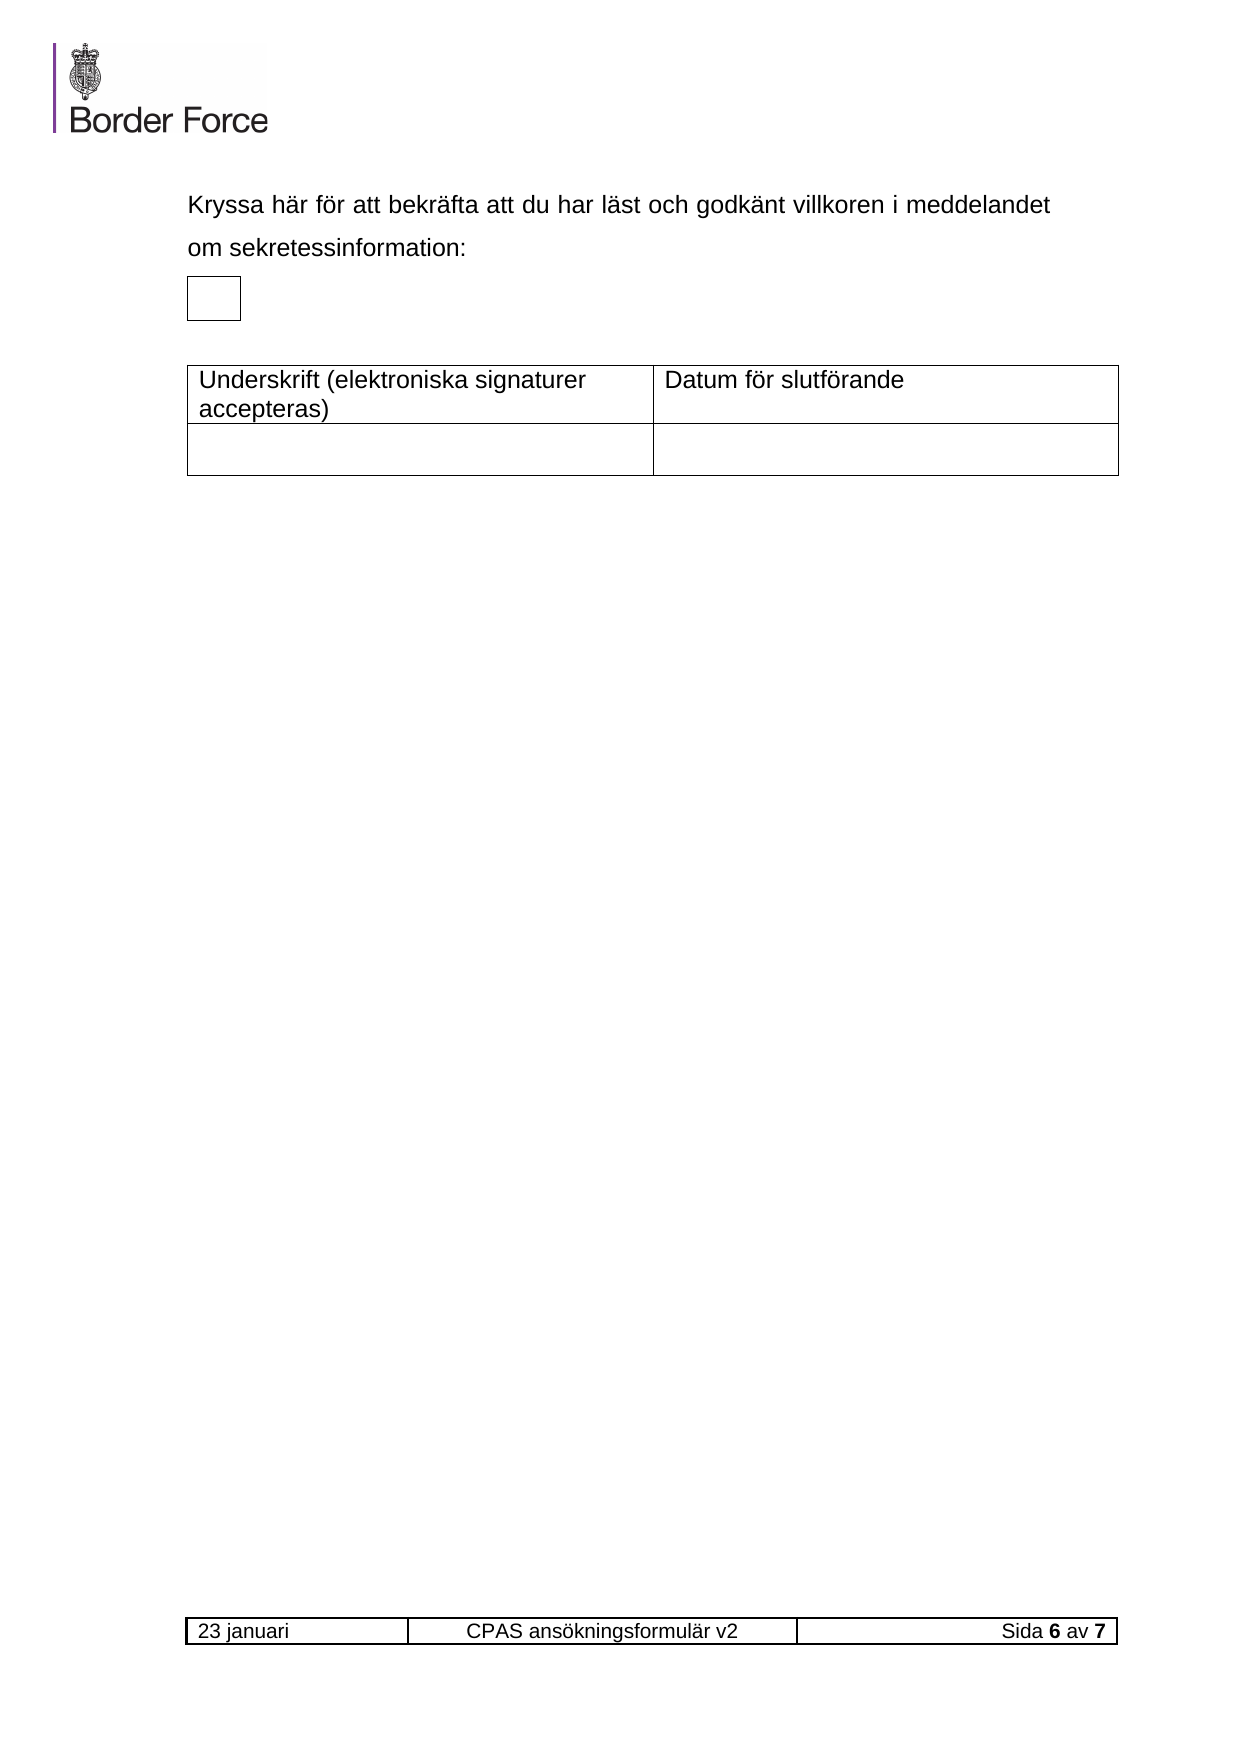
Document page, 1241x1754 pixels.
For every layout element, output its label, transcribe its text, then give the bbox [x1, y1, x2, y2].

table_header Datum för slutförande [654, 366, 1118, 423]
table_header [188, 277, 240, 320]
table_cell [188, 424, 653, 475]
table_cell [654, 424, 1118, 475]
table_header Underskrift (elektroniska signaturer accepteras) [188, 366, 653, 423]
text Kryssa här för att bekräfta att du har läst och godkänt villkoren i meddelandet om sekretessinformation: [187, 190, 1053, 262]
